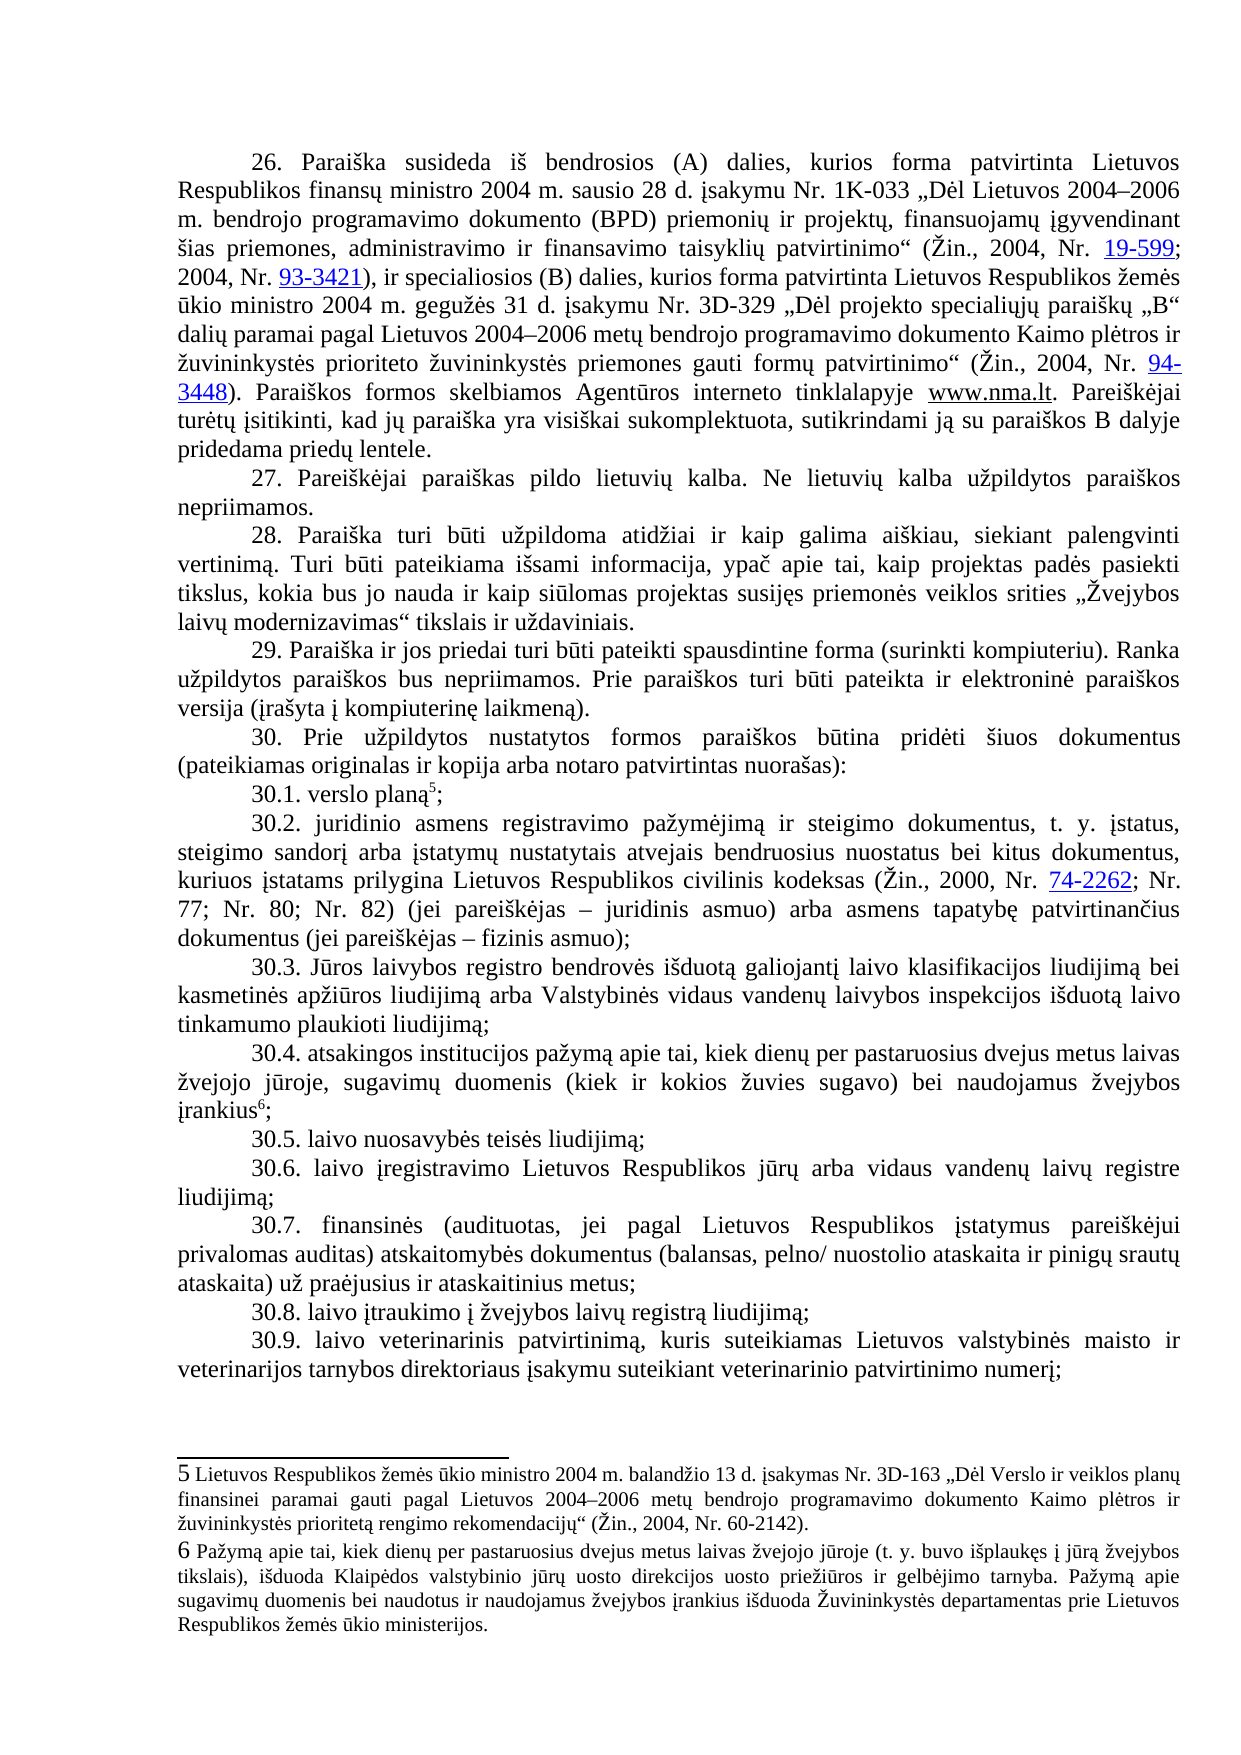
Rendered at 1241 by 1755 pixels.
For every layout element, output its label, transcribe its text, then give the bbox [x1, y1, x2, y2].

text 30.2. juridinio asmens registravimo pažymėjimą ir steigimo dokumentus, t. y. įstatus, steigimo sandorį arba įstatymų nustatytais atvejais bendruosius nuostatus bei kitus dokumentus, kuriuos įstatams prilygina Lietuvos Respublikos civilinis kodeksas (Žin., 2000, Nr. 74-2262; Nr. 77; Nr. 80; Nr. 82) (jei pareiškėjas – juridinis asmuo) arba asmens tapatybę patvirtinančius dokumentus (jei pareiškėjas – fizinis asmuo); [177, 808, 1181, 952]
text 30.8. laivo įtraukimo į žvejybos laivų registrą liudijimą; [177, 1297, 1181, 1326]
text 30.7. finansinės (audituotas, jei pagal Lietuvos Respublikos įstatymus pareiškėjui privalomas auditas) atskaitomybės dokumentus (balansas, pelno/ nuostolio ataskaita ir pinigų srautų ataskaita) už praėjusius ir ataskaitinius metus; [177, 1211, 1181, 1297]
text 30.1. verslo planą; [177, 779, 1181, 808]
text 30.9. laivo veterinarinis patvirtinimą, kuris suteikiamas Lietuvos valstybinės maisto ir veterinarijos tarnybos direktoriaus įsakymu suteikiant veterinarinio patvirtinimo numerį; [177, 1326, 1181, 1383]
text 28. Paraiška turi būti užpildoma atidžiai ir kaip galima aiškiau, siekiant palengvinti vertinimą. Turi būti pateikiama išsami informacija, ypač apie tai, kaip projektas padės pasiekti tikslus, kokia bus jo nauda ir kaip siūlomas projektas susijęs priemonės veiklos srities „Žvejybos laivų modernizavimas“ tikslais ir uždaviniais. [177, 521, 1181, 636]
text 29. Paraiška ir jos priedai turi būti pateikti spausdintine forma (surinkti kompiuteriu). Ranka užpildytos paraiškos bus nepriimamos. Prie paraiškos turi būti pateikta ir elektroninė paraiškos versija (įrašyta į kompiuterinę laikmeną). [177, 636, 1181, 722]
text Lietuvos Respublikos žemės ūkio ministro 2004 m. balandžio 13 d. įsakymas Nr. 3D-163 „Dėl Verslo ir veiklos planų finansinei paramai gauti pagal Lietuvos 2004–2006 metų bendrojo programavimo dokumento Kaimo plėtros ir žuvininkystės prioritetą rengimo rekomendacijų“ (Žin., 2004, Nr. 60-2142). [177, 1458, 1181, 1535]
text 27. Pareiškėjai paraiškas pildo lietuvių kalba. Ne lietuvių kalba užpildytos paraiškos nepriimamos. [177, 463, 1181, 521]
text 30.3. Jūros laivybos registro bendrovės išduotą galiojantį laivo klasifikacijos liudijimą bei kasmetinės apžiūros liudijimą arba Valstybinės vidaus vandenų laivybos inspekcijos išduotą laivo tinkamumo plaukioti liudijimą; [177, 952, 1181, 1038]
text 30.5. laivo nuosavybės teisės liudijimą; [177, 1124, 1181, 1153]
text 30.4. atsakingos institucijos pažymą apie tai, kiek dienų per pastaruosius dvejus metus laivas žvejojo jūroje, sugavimų duomenis (kiek ir kokios žuvies sugavo) bei naudojamus žvejybos įrankius; [177, 1038, 1181, 1124]
text 30. Prie užpildytos nustatytos formos paraiškos būtina pridėti šiuos dokumentus (pateikiamas originalas ir kopija arba notaro patvirtintas nuorašas): [177, 722, 1181, 779]
text 26. Paraiška susideda iš bendrosios (A) dalies, kurios forma patvirtinta Lietuvos Respublikos finansų ministro 2004 m. sausio 28 d. įsakymu Nr. 1K-033 „Dėl Lietuvos 2004–2006 m. bendrojo programavimo dokumento (BPD) priemonių ir projektų, finansuojamų įgyvendinant šias priemones, administravimo ir finansavimo taisyklių patvirtinimo“ (Žin., 2004, Nr. 19-599; 2004, Nr. 93-3421), ir specialiosios (B) dalies, kurios forma patvirtinta Lietuvos Respublikos žemės ūkio ministro 2004 m. gegužės 31 d. įsakymu Nr. 3D-329 „Dėl projekto specialiųjų paraiškų „B“ dalių paramai pagal Lietuvos 2004–2006 metų bendrojo programavimo dokumento Kaimo plėtros ir žuvininkystės prioriteto žuvininkystės priemones gauti formų patvirtinimo“ (Žin., 2004, Nr. 94-3448). Paraiškos formos skelbiamos Agentūros interneto tinklalapyje www.nma.lt. Pareiškėjai turėtų įsitikinti, kad jų paraiška yra visiškai sukomplektuota, sutikrindami ją su paraiškos B dalyje pridedama priedų lentele. [177, 147, 1181, 463]
text 30.6. laivo įregistravimo Lietuvos Respublikos jūrų arba vidaus vandenų laivų registre liudijimą; [177, 1153, 1181, 1211]
text Pažymą apie tai, kiek dienų per pastaruosius dvejus metus laivas žvejojo jūroje (t. y. buvo išplaukęs į jūrą žvejybos tikslais), išduoda Klaipėdos valstybinio jūrų uosto direkcijos uosto priežiūros ir gelbėjimo tarnyba. Pažymą apie sugavimų duomenis bei naudotus ir naudojamus žvejybos įrankius išduoda Žuvininkystės departamentas prie Lietuvos Respublikos žemės ūkio ministerijos. [177, 1535, 1181, 1636]
